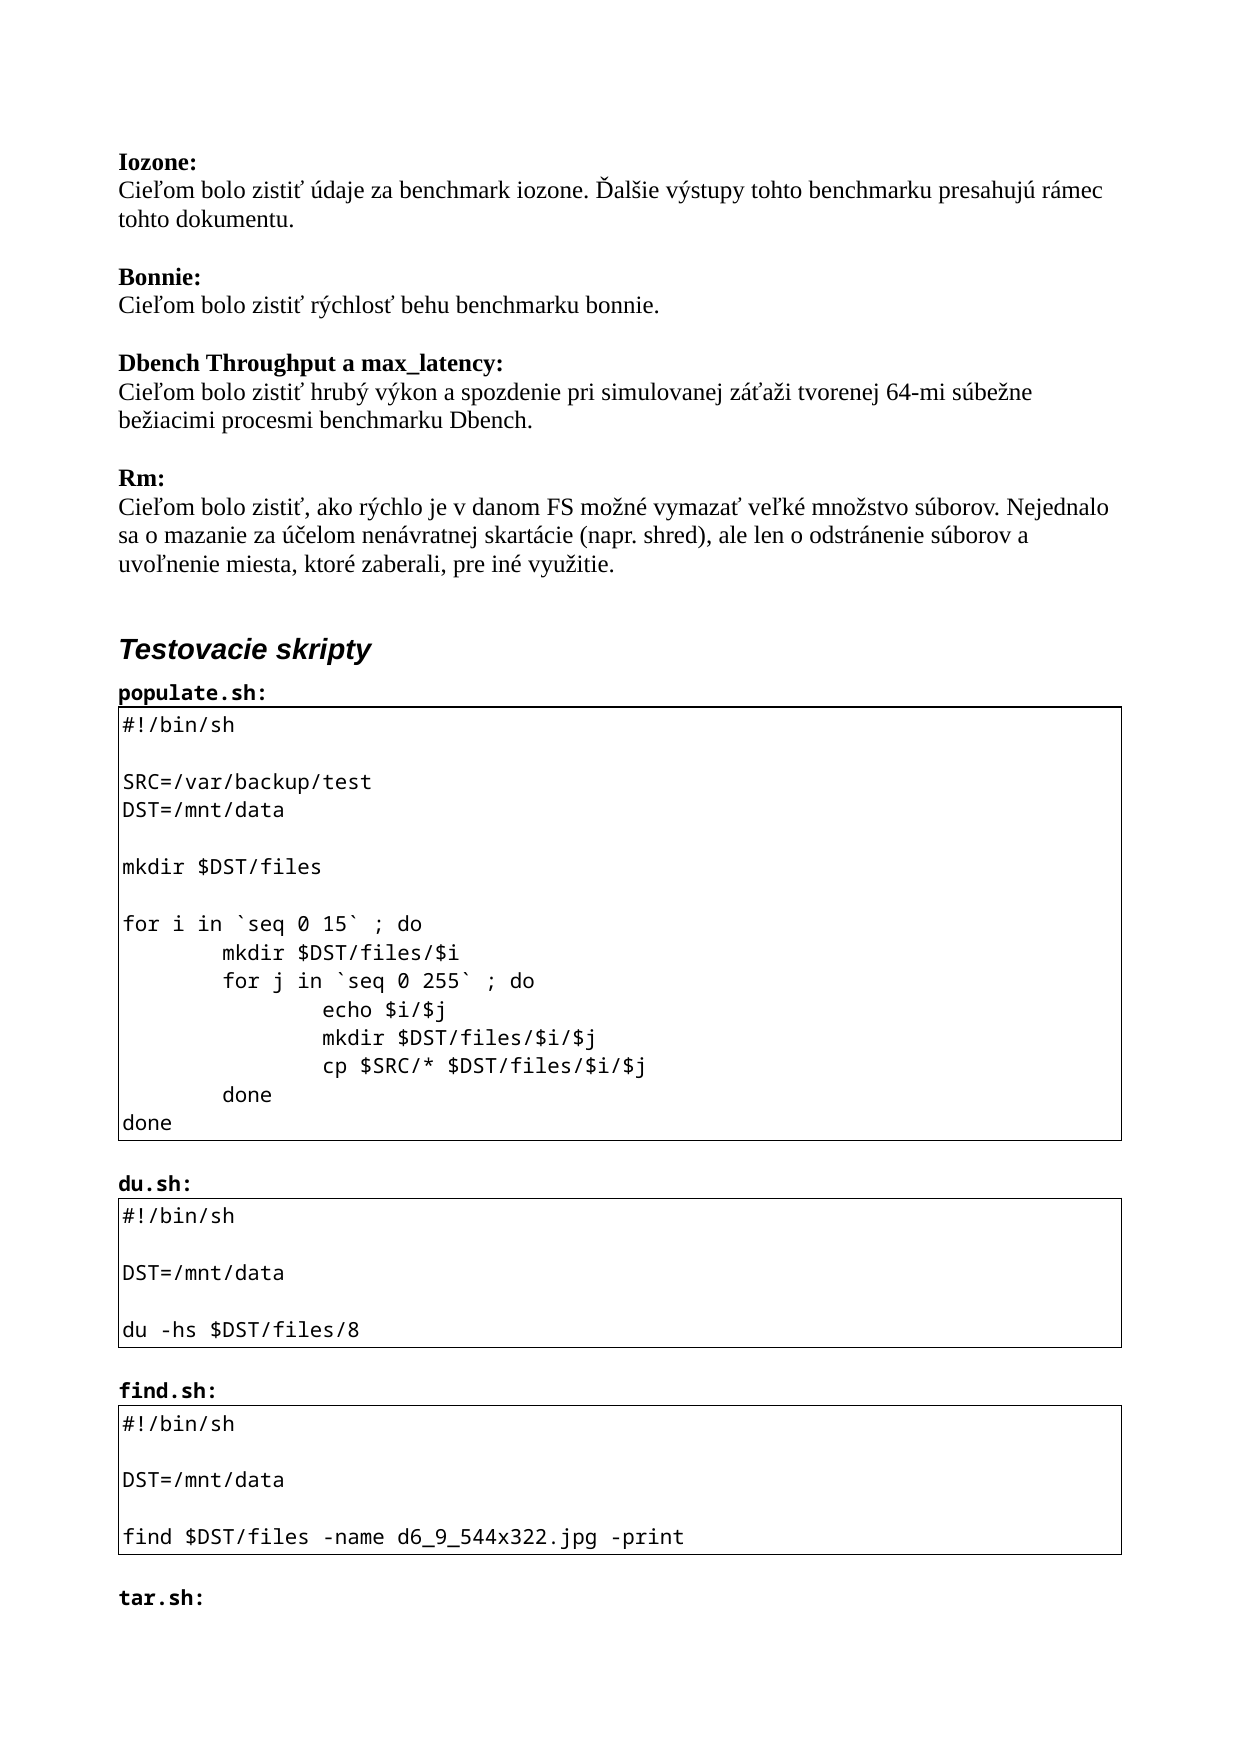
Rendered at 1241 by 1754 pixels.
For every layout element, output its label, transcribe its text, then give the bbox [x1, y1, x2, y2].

text find $DST/files -name d6_9_544x322.jpg -print [119, 1518, 1121, 1554]
text DST=/mnt/data [119, 1254, 1121, 1287]
text mkdir $DST/files/$i/$j [119, 1019, 1121, 1048]
text echo $i/$j [119, 991, 1121, 1019]
text Rm: [118, 463, 1122, 492]
text DST=/mnt/data [119, 1462, 1121, 1494]
text find.sh: [118, 1376, 1122, 1405]
text mkdir $DST/files [119, 848, 1121, 881]
text cp $SRC/* $DST/files/$i/$j [119, 1048, 1121, 1076]
text Bonnie: [118, 262, 1122, 291]
text Cieľom bolo zistiť, ako rýchlo je v danom FS možné vymazať veľké množstvo súborov. Nejednalo sa o mazanie za účelom nenávratnej skartácie (napr. shred), ale len o odstránenie súborov a uvoľnenie miesta, ktoré zaberali, pre iné využitie. [118, 492, 1122, 578]
text Cieľom bolo zistiť hrubý výkon a spozdenie pri simulovanej záťaži tvorenej 64-mi súbežne bežiacimi procesmi benchmarku Dbench. [118, 377, 1122, 434]
text for j in `seq 0 255` ; do [119, 962, 1121, 991]
subtitle Testovacie skripty [118, 632, 1122, 665]
text #!/bin/sh [119, 1199, 1121, 1230]
text Cieľom bolo zistiť údaje za benchmark iozone. Ďalšie výstupy tohto benchmarku presahujú rámec tohto dokumentu. [118, 176, 1122, 233]
text du.sh: [118, 1169, 1122, 1198]
text populate.sh: [118, 678, 1122, 706]
text done [119, 1104, 1121, 1140]
text mkdir $DST/files/$i [119, 934, 1121, 962]
text SRC=/var/backup/test [119, 763, 1121, 792]
text du -hs $DST/files/8 [119, 1311, 1121, 1347]
text done [119, 1076, 1121, 1104]
text tar.sh: [118, 1583, 1122, 1612]
text Dbench Throughput a max_latency: [118, 348, 1122, 377]
text for i in `seq 0 15` ; do [119, 905, 1121, 934]
text DST=/mnt/data [119, 792, 1121, 824]
text #!/bin/sh [119, 708, 1121, 739]
text #!/bin/sh [119, 1406, 1121, 1437]
text Cieľom bolo zistiť rýchlosť behu benchmarku bonnie. [118, 291, 1122, 319]
text Iozone: [118, 147, 1122, 176]
